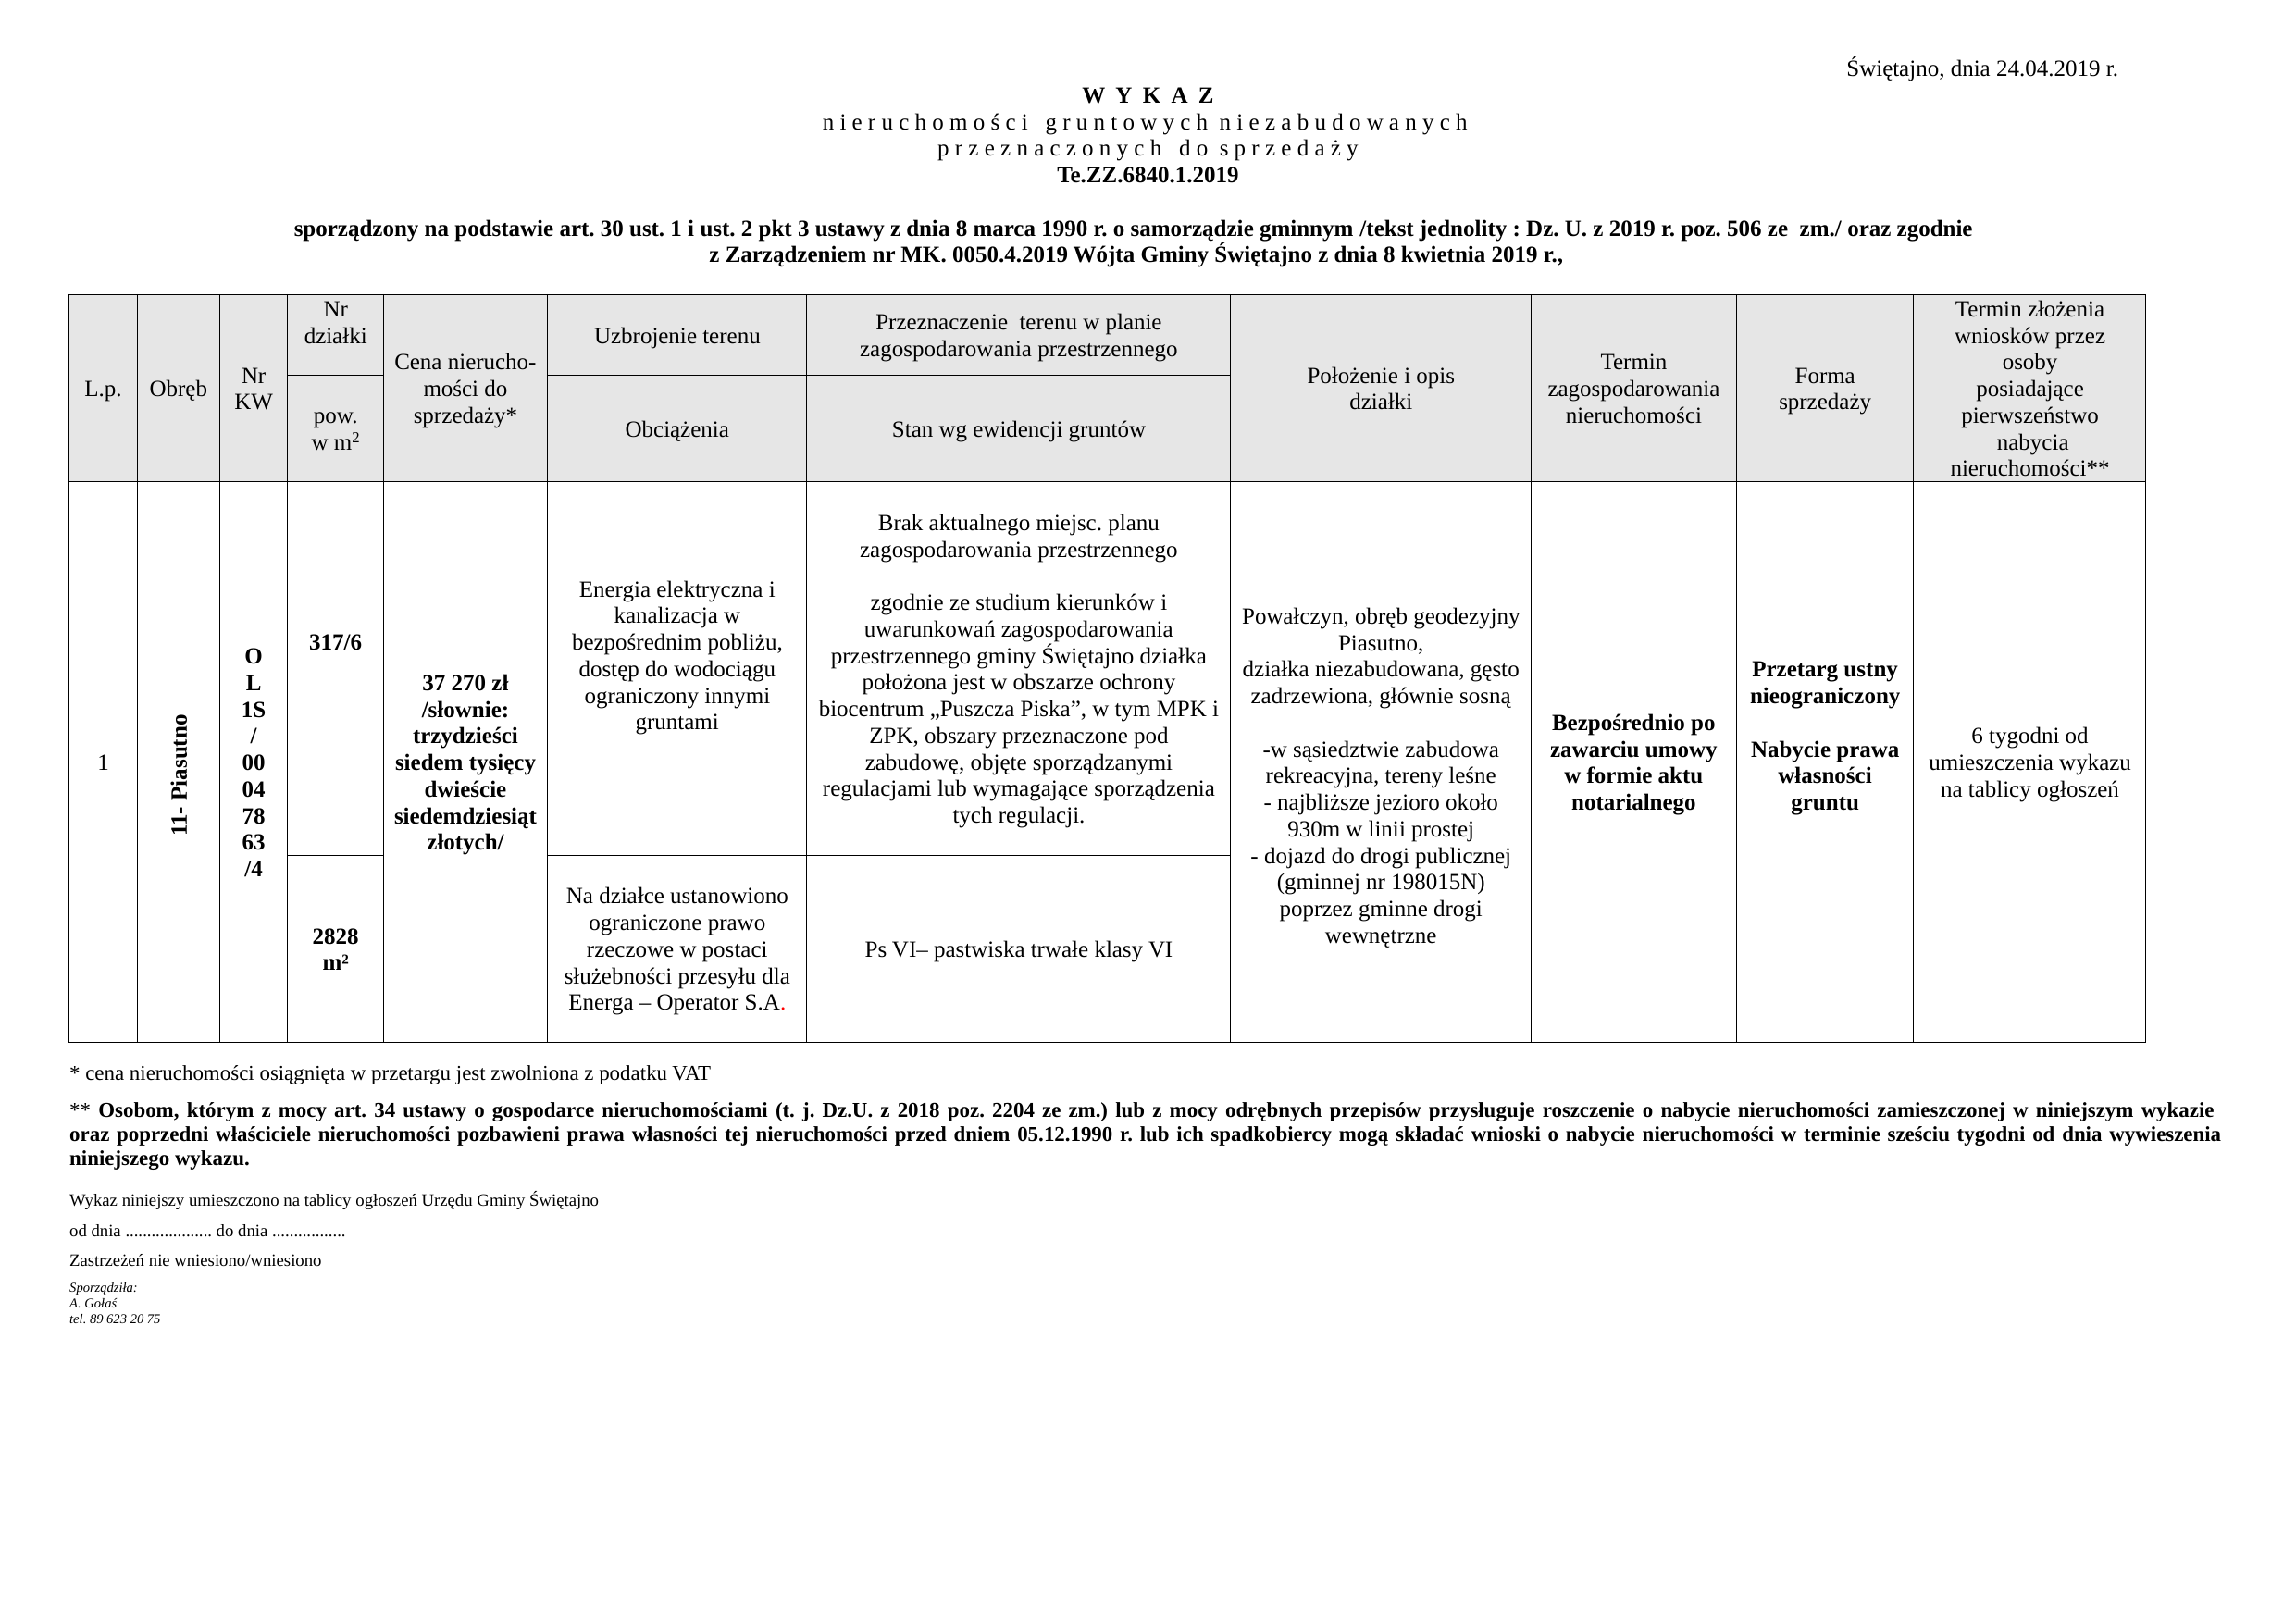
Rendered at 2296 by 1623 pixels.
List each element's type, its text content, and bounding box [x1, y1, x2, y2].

table_header Termin zagospodarowania nieruchomości [1532, 295, 1736, 481]
text tel. 89 623 20 75 [69, 1311, 2176, 1326]
text Te.ZZ.6840.1.2019 [69, 161, 2226, 188]
table_header Nr KW [220, 295, 287, 481]
table_cell Obciążenia [548, 376, 806, 481]
table_header Obręb [138, 295, 219, 481]
table_header Forma sprzedaży [1737, 295, 1913, 481]
text ** Osobom, którym z mocy art. 34 ustawy o gospodarce nieruchomościami (t. j. Dz.U. z 2018 poz. 2204 ze zm.) lub z mocy odrębnych przepisów przysługuje roszczenie o nabycie nieruchomości zamieszczonej w niniejszym wykazie oraz poprzedni właściciele nieruchomości pozbawieni prawa własności tej nieruchomości przed dniem 05.12.1990 r. lub ich spadkobiercy mogą składać wnioski o nabycie nieruchomości w terminie sześciu tygodni od dnia wywieszenia niniejszego wykazu. [69, 1097, 2226, 1171]
text Świętajno, dnia 24.04.2019 r. [69, 55, 2226, 81]
text * cena nieruchomości osiągnięta w przetargu jest zwolniona z podatku VAT [69, 1060, 2226, 1084]
table_header Cena nierucho- mości do sprzedaży* [384, 295, 547, 481]
table_cell Na działce ustanowiono ograniczone prawo rzeczowe w postaci służebności przesyłu dla Energa – Operator S.A. [548, 856, 806, 1042]
table_cell pow. w m2 [288, 376, 383, 481]
text Wykaz niniejszy umieszczono na tablicy ogłoszeń Urzędu Gminy Świętajno [69, 1190, 2226, 1210]
table_cell Ps VI– pastwiska trwałe klasy VI [807, 856, 1230, 1042]
table_cell OL1S/00047863/4 [220, 482, 287, 1042]
table_header Termin złożenia wniosków przez osoby posiadające pierwszeństwo nabycia nieruchomości** [1914, 295, 2145, 481]
table_header Przeznaczenie terenu w planie zagospodarowania przestrzennego [807, 295, 1230, 375]
text Zastrzeżeń nie wniesiono/wniesiono [69, 1250, 2226, 1270]
text sporządzony na podstawie art. 30 ust. 1 i ust. 2 pkt 3 ustawy z dnia 8 marca 1990 r. o samorządzie gminnym /tekst jednolity : Dz. U. z 2019 r. poz. 506 ze zm./ oraz zgodnie z Zarządzeniem nr MK. 0050.4.2019 Wójta Gminy Świętajno z dnia 8 kwietnia 2019 r., [97, 215, 2176, 267]
table_cell 11- Piasutno [138, 482, 219, 1042]
text A. Gołaś [69, 1295, 2226, 1311]
table_cell Stan wg ewidencji gruntów [807, 376, 1230, 481]
table_cell Przetarg ustny nieograniczony Nabycie prawa własności gruntu [1737, 482, 1913, 1042]
table_cell 37 270 zł /słownie: trzydzieści siedem tysięcy dwieście siedemdziesiąt złotych/ [384, 482, 547, 1042]
table_cell 1 [69, 482, 137, 1042]
table_cell 2828 m² [288, 856, 383, 1042]
table_header L.p. [69, 295, 137, 481]
table_cell 6 tygodni od umieszczenia wykazu na tablicy ogłoszeń [1914, 482, 2145, 1042]
table_header Nr działki [288, 295, 383, 375]
table_cell Bezpośrednio po zawarciu umowy w formie aktu notarialnego [1532, 482, 1736, 1042]
table_cell 317/6 [288, 482, 383, 855]
text W Y K A Z [69, 81, 2226, 108]
table_cell Powałczyn, obręb geodezyjny Piasutno, działka niezabudowana, gęsto zadrzewiona, głównie sosną -w sąsiedztwie zabudowa rekreacyjna, tereny leśne - najbliższe jezioro około 930m w linii prostej - dojazd do drogi publicznej (gminnej nr 198015N) poprzez gminne drogi wewnętrzne [1231, 482, 1531, 1042]
text Sporządziła: [69, 1280, 2226, 1295]
text n i e r u c h o m o ś c i g r u n t o w y c h n i e z a b u d o w a n y c h p r z e z n a c z o n y c h d o s p r z e d a ż y [69, 108, 2226, 161]
text od dnia .................... do dnia ................. [69, 1220, 2226, 1240]
table_cell Brak aktualnego miejsc. planu zagospodarowania przestrzennego zgodnie ze studium kierunków i uwarunkowań zagospodarowania przestrzennego gminy Świętajno działka położona jest w obszarze ochrony biocentrum „Puszcza Piska”, w tym MPK i ZPK, obszary przeznaczone pod zabudowę, objęte sporządzanymi regulacjami lub wymagające sporządzenia tych regulacji. [807, 482, 1230, 855]
table_header Położenie i opis działki [1231, 295, 1531, 481]
table_cell Energia elektryczna i kanalizacja w bezpośrednim pobliżu, dostęp do wodociągu ograniczony innymi gruntami [548, 482, 806, 855]
table_header Uzbrojenie terenu [548, 295, 806, 375]
